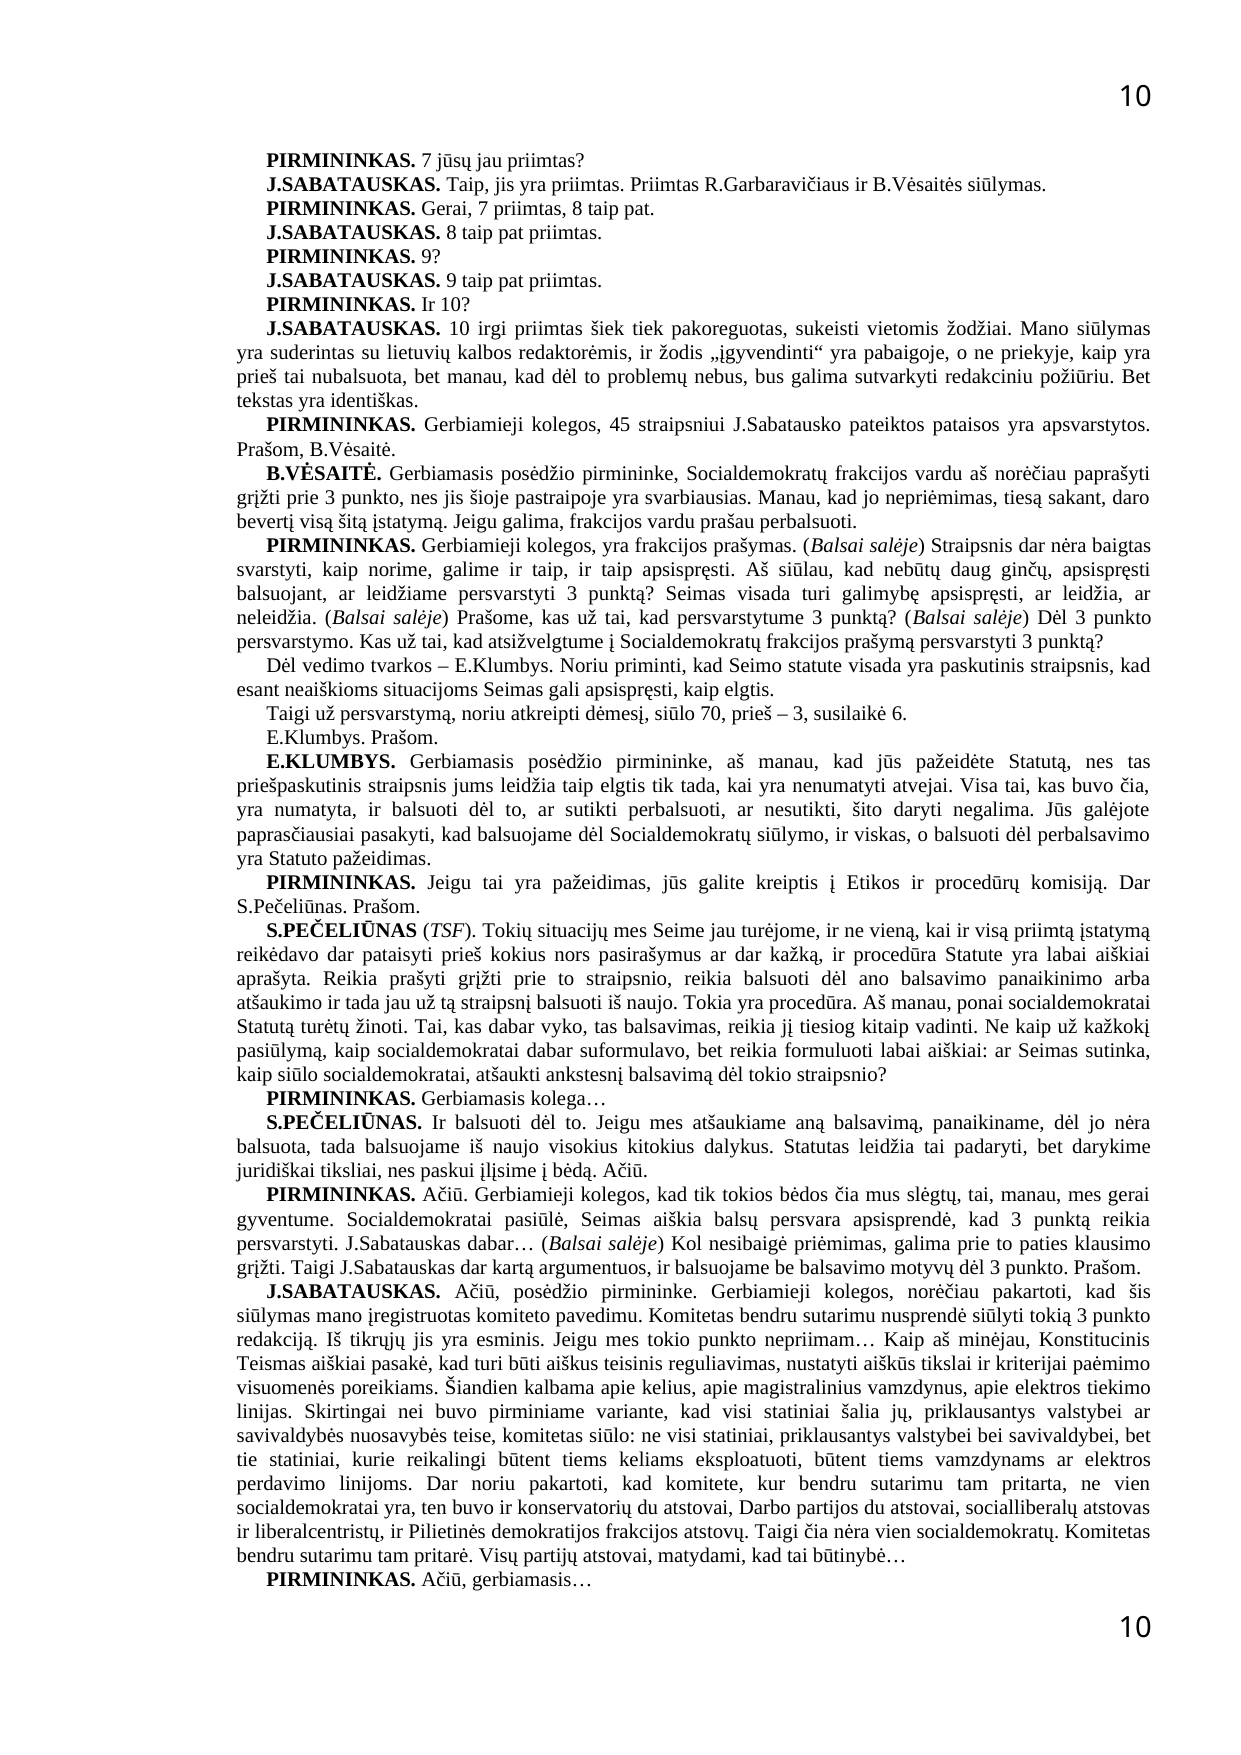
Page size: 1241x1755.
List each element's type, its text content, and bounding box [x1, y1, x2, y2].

text Dėl vedimo tvarkos – E.Klumbys. Noriu priminti, kad Seimo statute visada yra paskutinis straipsnis, kad esant neaiškioms situacijoms Seimas gali apsispręsti, kaip elgtis. [236, 653, 1152, 701]
text PIRMININKAS. Ir 10? [236, 292, 1152, 316]
text J.SABATAUSKAS. 9 taip pat priimtas. [236, 268, 1152, 292]
text PIRMININKAS. Ačiū, gerbiamasis… [236, 1567, 1152, 1591]
text Taigi už persvarstymą, noriu atkreipti dėmesį, siūlo 70, prieš – 3, susilaikė 6. [236, 701, 1152, 725]
text E.KLUMBYS. Gerbiamasis posėdžio pirmininke, aš manau, kad jūs pažeidėte Statutą, nes tas priešpaskutinis straipsnis jums leidžia taip elgtis tik tada, kai yra nenumatyti atvejai. Visa tai, kas buvo čia, yra numatyta, ir balsuoti dėl to, ar sutikti perbalsuoti, ar nesutikti, šito daryti negalima. Jūs galėjote paprasčiausiai pasakyti, kad balsuojame dėl Socialdemokratų siūlymo, ir viskas, o balsuoti dėl perbalsavimo yra Statuto pažeidimas. [236, 749, 1152, 869]
text B.VĖSAITĖ. Gerbiamasis posėdžio pirmininke, Socialdemokratų frakcijos vardu aš norėčiau paprašyti grįžti prie 3 punkto, nes jis šioje pastraipoje yra svarbiausias. Manau, kad jo nepriėmimas, tiesą sakant, daro bevertį visą šitą įstatymą. Jeigu galima, frakcijos vardu prašau perbalsuoti. [236, 461, 1152, 533]
text PIRMININKAS. 9? [236, 244, 1152, 268]
text PIRMININKAS. Gerbiamieji kolegos, yra frakcijos prašymas. (Balsai salėje) Straipsnis dar nėra baigtas svarstyti, kaip norime, galime ir taip, ir taip apsispręsti. Aš siūlau, kad nebūtų daug ginčų, apsispręsti balsuojant, ar leidžiame persvarstyti 3 punktą? Seimas visada turi galimybę apsispręsti, ar leidžia, ar neleidžia. (Balsai salėje) Prašome, kas už tai, kad persvarstytume 3 punktą? (Balsai salėje) Dėl 3 punkto persvarstymo. Kas už tai, kad atsižvelgtume į Socialdemokratų frakcijos prašymą persvarstyti 3 punktą? [236, 533, 1152, 653]
text S.PEČELIŪNAS (TSF). Tokių situacijų mes Seime jau turėjome, ir ne vieną, kai ir visą priimtą įstatymą reikėdavo dar pataisyti prieš kokius nors pasirašymus ar dar kažką, ir procedūra Statute yra labai aiškiai aprašyta. Reikia prašyti grįžti prie to straipsnio, reikia balsuoti dėl ano balsavimo panaikinimo arba atšaukimo ir tada jau už tą straipsnį balsuoti iš naujo. Tokia yra procedūra. Aš manau, ponai socialdemokratai Statutą turėtų žinoti. Tai, kas dabar vyko, tas balsavimas, reikia jį tiesiog kitaip vadinti. Ne kaip už kažkokį pasiūlymą, kaip socialdemokratai dabar suformulavo, bet reikia formuluoti labai aiškiai: ar Seimas sutinka, kaip siūlo socialdemokratai, atšaukti ankstesnį balsavimą dėl tokio straipsnio? [236, 918, 1152, 1086]
text J.SABATAUSKAS. 8 taip pat priimtas. [236, 220, 1152, 244]
text PIRMININKAS. Gerai, 7 priimtas, 8 taip pat. [236, 196, 1152, 220]
text S.PEČELIŪNAS. Ir balsuoti dėl to. Jeigu mes atšaukiame aną balsavimą, panaikiname, dėl jo nėra balsuota, tada balsuojame iš naujo visokius kitokius dalykus. Statutas leidžia tai padaryti, bet darykime juridiškai tiksliai, nes paskui įlįsime į bėdą. Ačiū. [236, 1110, 1152, 1182]
text E.Klumbys. Prašom. [236, 725, 1152, 749]
text J.SABATAUSKAS. Taip, jis yra priimtas. Priimtas R.Garbaravičiaus ir B.Vėsaitės siūlymas. [236, 172, 1152, 196]
text J.SABATAUSKAS. Ačiū, posėdžio pirmininke. Gerbiamieji kolegos, norėčiau pakartoti, kad šis siūlymas mano įregistruotas komiteto pavedimu. Komitetas bendru sutarimu nusprendė siūlyti tokią 3 punkto redakciją. Iš tikrųjų jis yra esminis. Jeigu mes tokio punkto nepriimam… Kaip aš minėjau, Konstitucinis Teismas aiškiai pasakė, kad turi būti aiškus teisinis reguliavimas, nustatyti aiškūs tikslai ir kriterijai paėmimo visuomenės poreikiams. Šiandien kalbama apie kelius, apie magistralinius vamzdynus, apie elektros tiekimo linijas. Skirtingai nei buvo pirminiame variante, kad visi statiniai šalia jų, priklausantys valstybei ar savivaldybės nuosavybės teise, komitetas siūlo: ne visi statiniai, priklausantys valstybei bei savivaldybei, bet tie statiniai, kurie reikalingi būtent tiems keliams eksploatuoti, būtent tiems vamzdynams ar elektros perdavimo linijoms. Dar noriu pakartoti, kad komitete, kur bendru sutarimu tam pritarta, ne vien socialdemokratai yra, ten buvo ir konservatorių du atstovai, Darbo partijos du atstovai, socialliberalų atstovas ir liberalcentristų, ir Pilietinės demokratijos frakcijos atstovų. Taigi čia nėra vien socialdemokratų. Komitetas bendru sutarimu tam pritarė. Visų partijų atstovai, matydami, kad tai būtinybė… [236, 1279, 1152, 1567]
text PIRMININKAS. Gerbiamasis kolega… [236, 1086, 1152, 1110]
text PIRMININKAS. 7 jūsų jau priimtas? [236, 148, 1152, 172]
text PIRMININKAS. Ačiū. Gerbiamieji kolegos, kad tik tokios bėdos čia mus slėgtų, tai, manau, mes gerai gyventume. Socialdemokratai pasiūlė, Seimas aiškia balsų persvara apsisprendė, kad 3 punktą reikia persvarstyti. J.Sabatauskas dabar… (Balsai salėje) Kol nesibaigė priėmimas, galima prie to paties klausimo grįžti. Taigi J.Sabatauskas dar kartą argumentuos, ir balsuojame be balsavimo motyvų dėl 3 punkto. Prašom. [236, 1182, 1152, 1279]
text PIRMININKAS. Gerbiamieji kolegos, 45 straipsniui J.Sabatausko pateiktos pataisos yra apsvarstytos. Prašom, B.Vėsaitė. [236, 412, 1152, 461]
text PIRMININKAS. Jeigu tai yra pažeidimas, jūs galite kreiptis į Etikos ir procedūrų komisiją. Dar S.Pečeliūnas. Prašom. [236, 869, 1152, 918]
text J.SABATAUSKAS. 10 irgi priimtas šiek tiek pakoreguotas, sukeisti vietomis žodžiai. Mano siūlymas yra suderintas su lietuvių kalbos redaktorėmis, ir žodis „įgyvendinti“ yra pabaigoje, o ne priekyje, kaip yra prieš tai nubalsuota, bet manau, kad dėl to problemų nebus, bus galima sutvarkyti redakciniu požiūriu. Bet tekstas yra identiškas. [236, 316, 1152, 412]
